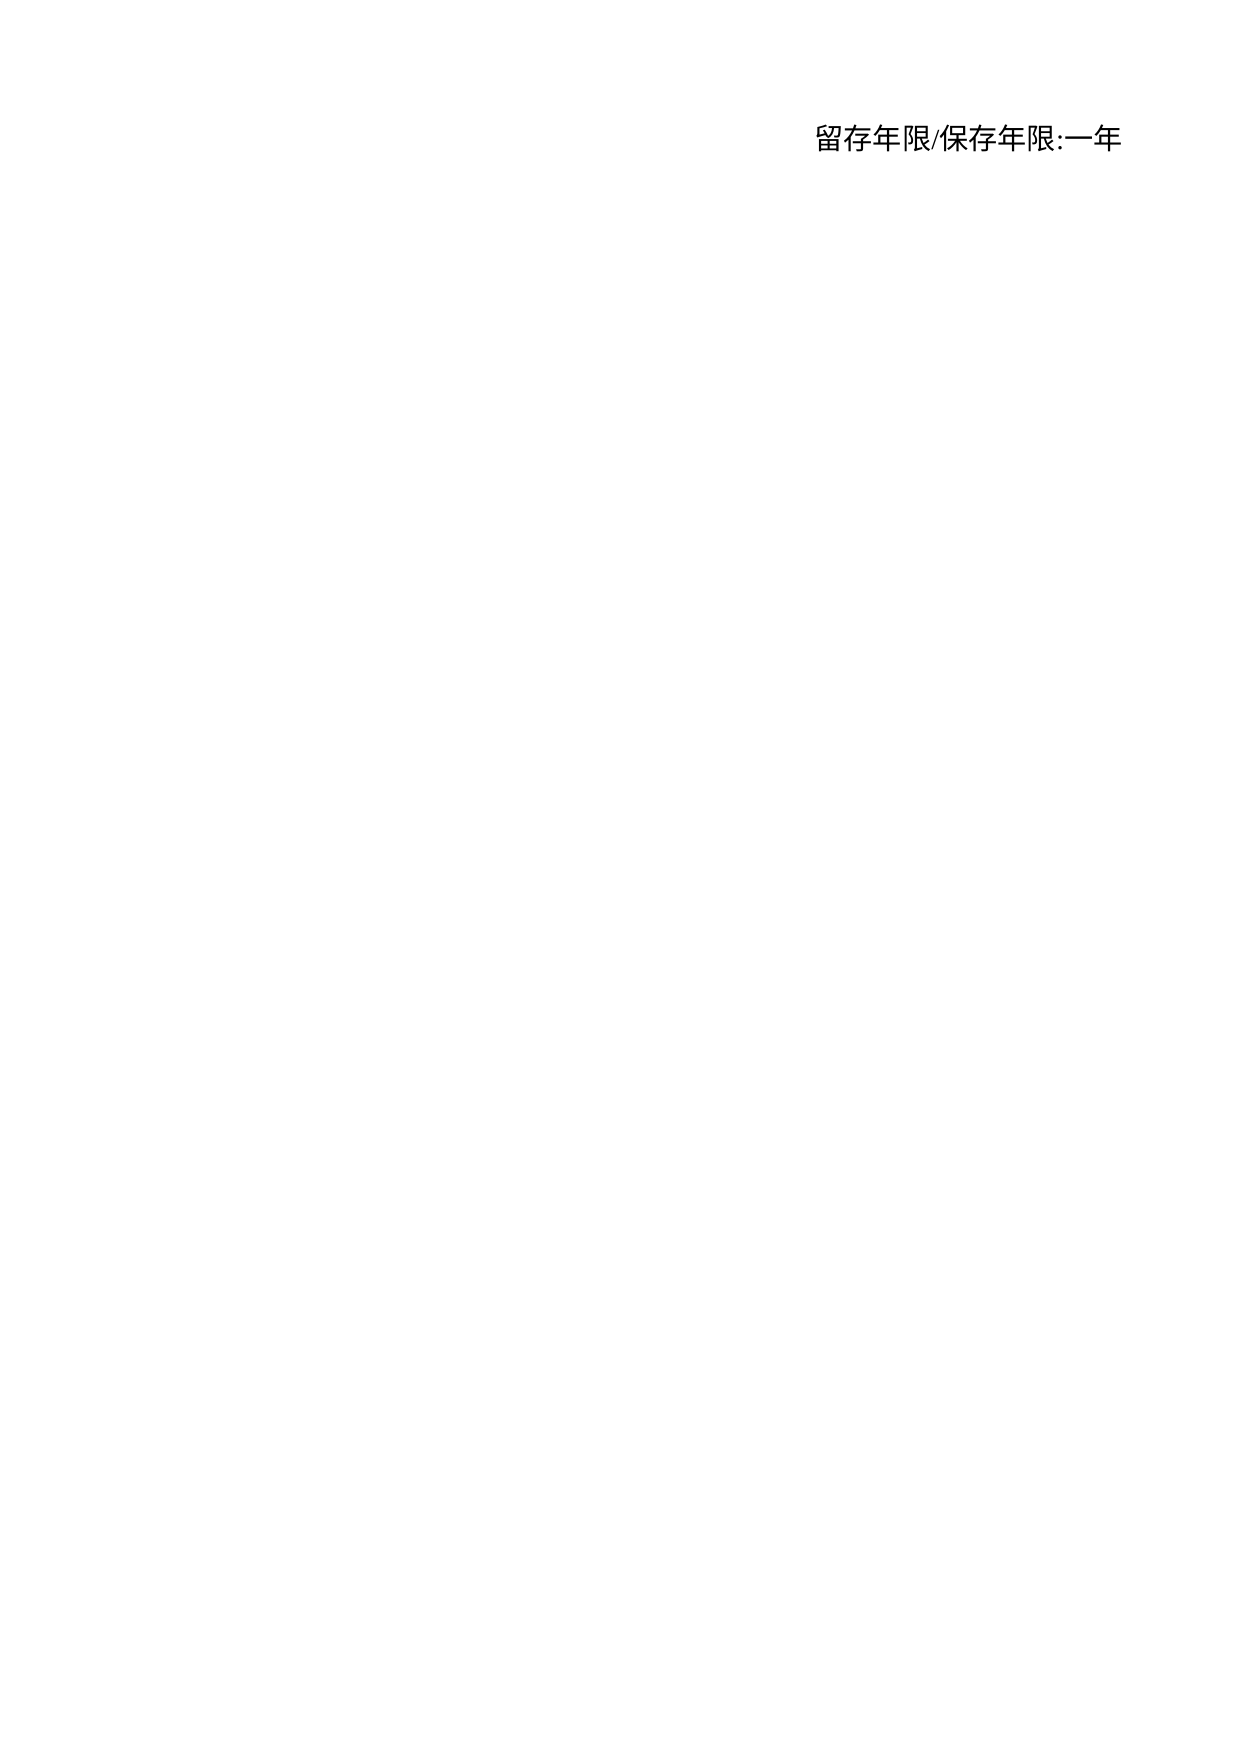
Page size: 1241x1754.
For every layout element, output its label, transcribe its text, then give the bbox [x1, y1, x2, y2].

text 留存年限/保存年限:一年 [118, 118, 1122, 158]
